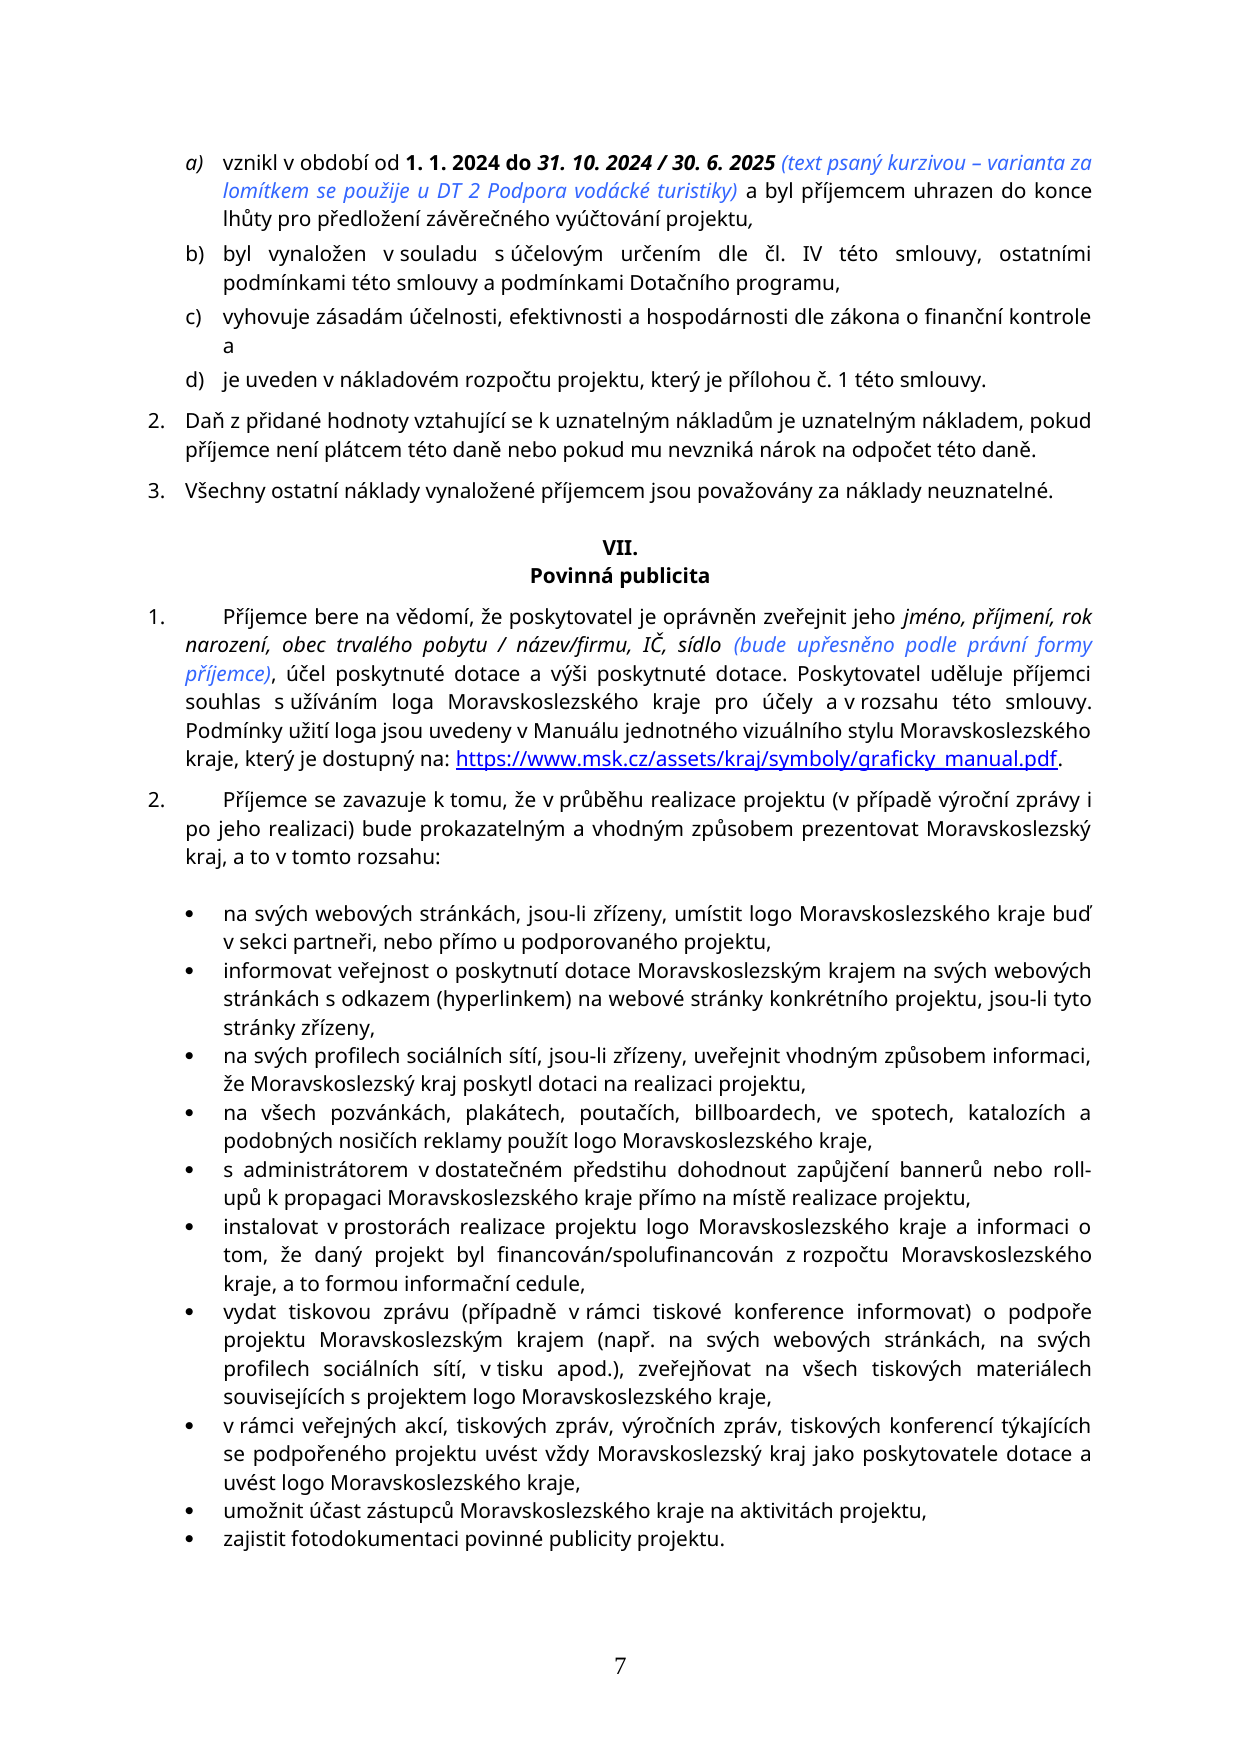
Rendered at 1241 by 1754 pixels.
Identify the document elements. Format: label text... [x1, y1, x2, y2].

list Příjemce se zavazuje k tomu, že v průběhu realizace projektu (v případě výroční zprávy i po jeho realizaci) bude prokazatelným a vhodným způsobem prezentovat Moravskoslezský kraj, a to v tomto rozsahu: [148, 785, 1092, 871]
list vydat tiskovou zprávu (případně v rámci tiskové konference informovat) o podpoře projektu Moravskoslezským krajem (např. na svých webových stránkách, na svých profilech sociálních sítí, v tisku apod.), zveřejňovat na všech tiskových materiálech souvisejících s projektem logo Moravskoslezského kraje, [186, 1297, 1092, 1411]
list Příjemce bere na vědomí, že poskytovatel je oprávněn zveřejnit jeho jméno, příjmení, rok narození, obec trvalého pobytu / název/firmu, IČ, sídlo (bude upřesněno podle právní formy příjemce), účel poskytnuté dotace a výši poskytnuté dotace. Poskytovatel uděluje příjemci souhlas s užíváním loga Moravskoslezského kraje pro účely a v rozsahu této smlouvy. Podmínky užití loga jsou uvedeny v Manuálu jednotného vizuálního stylu Moravskoslezského kraje, který je dostupný na: https://www.msk.cz/assets/kraj/symboly/graficky_manual.pdf. [148, 602, 1092, 773]
text Povinná publicita [148, 561, 1092, 589]
list Všechny ostatní náklady vynaložené příjemcem jsou považovány za náklady neuznatelné. [148, 476, 1092, 504]
list v rámci veřejných akcí, tiskových zpráv, výročních zpráv, tiskových konferencí týkajících se podpořeného projektu uvést vždy Moravskoslezský kraj jako poskytovatele dotace a uvést logo Moravskoslezského kraje, [186, 1411, 1092, 1496]
list je uveden v nákladovém rozpočtu projektu, který je přílohou č. 1 této smlouvy. [185, 366, 1092, 394]
list byl vynaložen v souladu s účelovým určením dle čl. IV této smlouvy, ostatními podmínkami této smlouvy a podmínkami Dotačního programu, [185, 239, 1092, 296]
list umožnit účast zástupců Moravskoslezského kraje na aktivitách projektu, [186, 1496, 1092, 1524]
list s administrátorem v dostatečném předstihu dohodnout zapůjčení bannerů nebo roll-upů k propagaci Moravskoslezského kraje přímo na místě realizace projektu, [186, 1155, 1092, 1212]
list na všech pozvánkách, plakátech, poutačích, billboardech, ve spotech, katalozích a podobných nosičích reklamy použít logo Moravskoslezského kraje, [186, 1098, 1092, 1155]
list instalovat v prostorách realizace projektu logo Moravskoslezského kraje a informaci o tom, že daný projekt byl financován/spolufinancován z rozpočtu Moravskoslezského kraje, a to formou informační cedule, [186, 1212, 1092, 1297]
text VII. [148, 533, 1092, 561]
list na svých profilech sociálních sítí, jsou-li zřízeny, uveřejnit vhodným způsobem informaci, že Moravskoslezský kraj poskytl dotaci na realizaci projektu, [186, 1041, 1092, 1098]
list vznikl v období od 1. 1. 2024 do 31. 10. 2024 / 30. 6. 2025 (text psaný kurzivou – varianta za lomítkem se použije u DT 2 Podpora vodácké turistiky) a byl příjemcem uhrazen do konce lhůty pro předložení závěrečného vyúčtování projektu, [185, 148, 1092, 233]
list informovat veřejnost o poskytnutí dotace Moravskoslezským krajem na svých webových stránkách s odkazem (hyperlinkem) na webové stránky konkrétního projektu, jsou-li tyto stránky zřízeny, [186, 956, 1092, 1041]
list zajistit fotodokumentaci povinné publicity projektu. [186, 1524, 1092, 1553]
list na svých webových stránkách, jsou-li zřízeny, umístit logo Moravskoslezského kraje buď v sekci partneři, nebo přímo u podporovaného projektu, [186, 899, 1092, 956]
list vyhovuje zásadám účelnosti, efektivnosti a hospodárnosti dle zákona o finanční kontrole a [185, 302, 1092, 359]
list Daň z přidané hodnoty vztahující se k uznatelným nákladům je uznatelným nákladem, pokud příjemce není plátcem této daně nebo pokud mu nevzniká nárok na odpočet této daně. [148, 406, 1092, 463]
